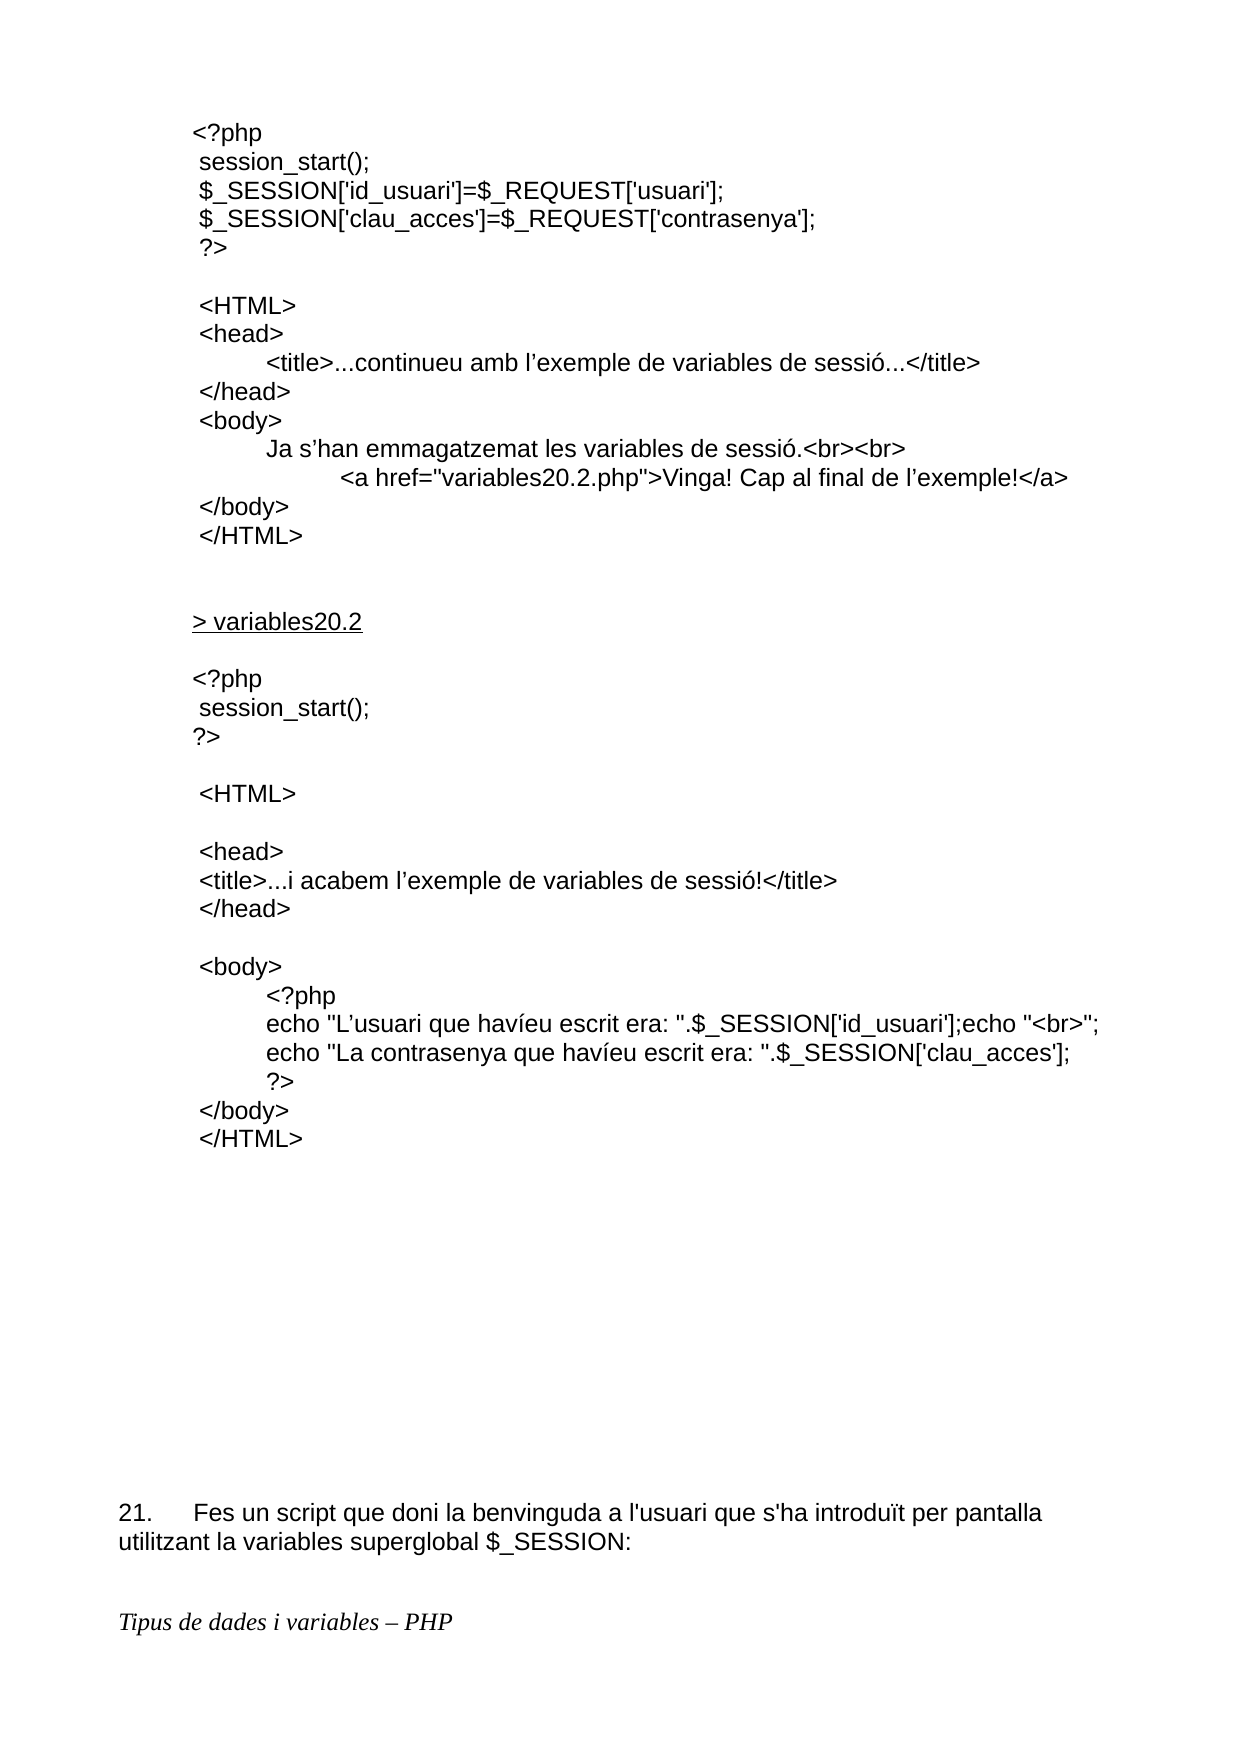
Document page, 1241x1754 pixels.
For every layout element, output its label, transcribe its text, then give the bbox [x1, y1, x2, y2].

text <a href="variables20.2.php">Vinga! Cap al final de l’exemple!</a> [192, 463, 1122, 492]
text ?> [192, 233, 1122, 262]
text $_SESSION['clau_acces']=$_REQUEST['contrasenya']; [192, 204, 1122, 233]
text > variables20.2 [192, 607, 1122, 636]
text $_SESSION['id_usuari']=$_REQUEST['usuari']; [192, 176, 1122, 204]
text session_start(); [192, 147, 1122, 176]
text </HTML> [192, 521, 1122, 549]
text <head> [192, 837, 1122, 866]
text </body> [192, 1096, 1122, 1124]
text </body> [192, 492, 1122, 521]
text </head> [192, 894, 1122, 923]
text <HTML> [192, 779, 1122, 808]
text </head> [192, 377, 1122, 406]
text <title>...continueu amb l’exemple de variables de sessió...</title> [192, 348, 1122, 377]
text session_start(); [192, 693, 1122, 722]
text <title>...i acabem l’exemple de variables de sessió!</title> [192, 866, 1122, 894]
text <head> [192, 319, 1122, 348]
text <?php [192, 981, 1122, 1009]
text ?> [192, 1067, 1122, 1096]
text </HTML> [192, 1124, 1122, 1153]
text Ja s’han emmagatzemat les variables de sessió.<br><br> [192, 434, 1122, 463]
text <?php [192, 118, 1122, 147]
text <HTML> [192, 291, 1122, 319]
text <body> [192, 952, 1122, 981]
text ?> [192, 722, 1122, 751]
text echo "L’usuari que havíeu escrit era: ".$_SESSION['id_usuari'];echo "<br>"; [192, 1009, 1122, 1038]
list Fes un script que doni la benvinguda a l'usuari que s'ha introduït per pantalla utilitzant la variables superglobal $_SESSION: [118, 1498, 1122, 1556]
text echo "La contrasenya que havíeu escrit era: ".$_SESSION['clau_acces']; [192, 1038, 1122, 1067]
text <?php [192, 664, 1122, 693]
text <body> [192, 406, 1122, 434]
